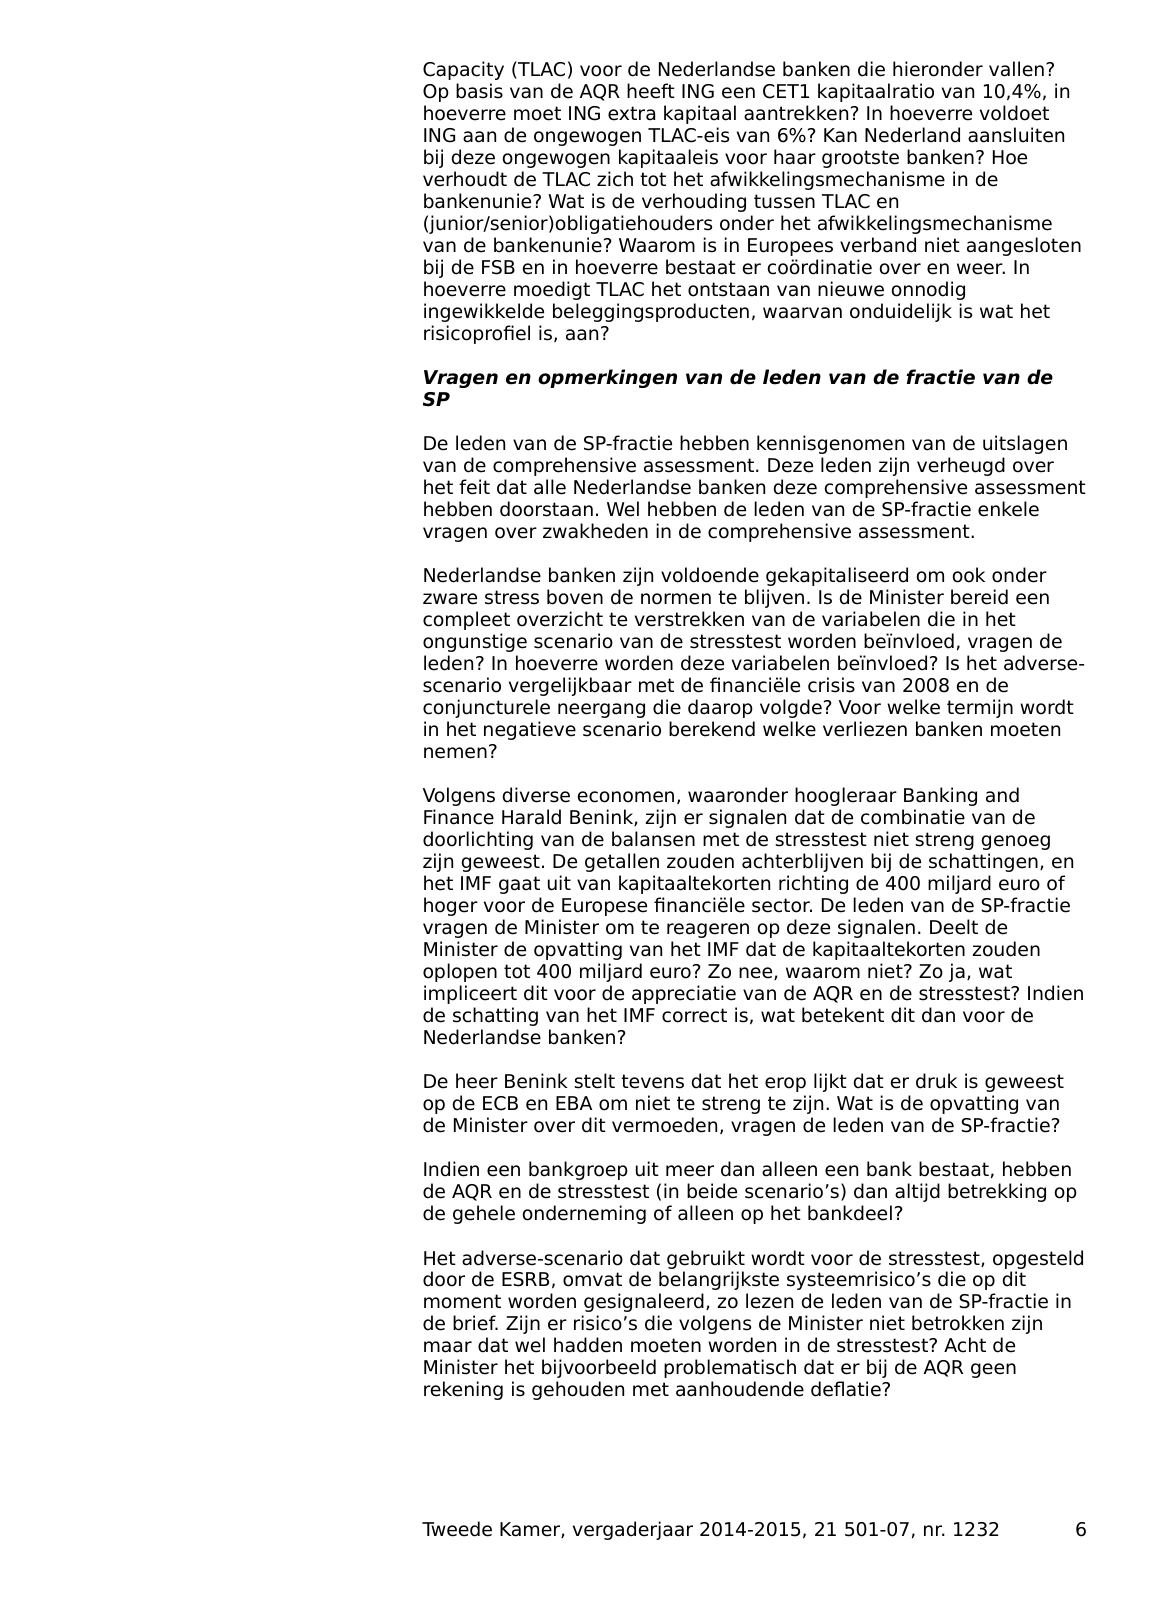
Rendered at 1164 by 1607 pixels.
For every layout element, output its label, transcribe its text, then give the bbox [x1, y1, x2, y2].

text Het adverse-scenario dat gebruikt wordt voor de stresstest, opgesteld door de ESRB, omvat de belangrijkste systeemrisico’s die op dit moment worden gesignaleerd, zo lezen de leden van de SP-fractie in de brief. Zijn er risico’s die volgens de Minister niet betrokken zijn maar dat wel hadden moeten worden in de stresstest? Acht de Minister het bijvoorbeeld problematisch dat er bij de AQR geen rekening is gehouden met aanhoudende deflatie? [422, 1247, 1087, 1401]
text Nederlandse banken zijn voldoende gekapitaliseerd om ook onder zware stress boven de normen te blijven. Is de Minister bereid een compleet overzicht te verstrekken van de variabelen die in het ongunstige scenario van de stresstest worden beïnvloed, vragen de leden? In hoeverre worden deze variabelen beïnvloed? Is het adverse-scenario vergelijkbaar met de financiële crisis van 2008 en de conjuncturele neergang die daarop volgde? Voor welke termijn wordt in het negatieve scenario berekend welke verliezen banken moeten nemen? [422, 565, 1087, 763]
text Volgens diverse economen, waaronder hoogleraar Banking and Finance Harald Benink, zijn er signalen dat de combinatie van de doorlichting van de balansen met de stresstest niet streng genoeg zijn geweest. De getallen zouden achterblijven bij de schattingen, en het IMF gaat uit van kapitaaltekorten richting de 400 miljard euro of hoger voor de Europese financiële sector. De leden van de SP-fractie vragen de Minister om te reageren op deze signalen. Deelt de Minister de opvatting van het IMF dat de kapitaaltekorten zouden oplopen tot 400 miljard euro? Zo nee, waarom niet? Zo ja, wat impliceert dit voor de appreciatie van de AQR en de stresstest? Indien de schatting van het IMF correct is, wat betekent dit dan voor de Nederlandse banken? [422, 785, 1087, 1049]
subtitle Vragen en opmerkingen van de leden van de fractie van de SP [422, 367, 1087, 411]
text Capacity (TLAC) voor de Nederlandse banken die hieronder vallen? Op basis van de AQR heeft ING een CET1 kapitaalratio van 10,4%, in hoeverre moet ING extra kapitaal aantrekken? In hoeverre voldoet ING aan de ongewogen TLAC-eis van 6%? Kan Nederland aansluiten bij deze ongewogen kapitaaleis voor haar grootste banken? Hoe verhoudt de TLAC zich tot het afwikkelingsmechanisme in de bankenunie? Wat is de verhouding tussen TLAC en (junior/senior)obligatiehouders onder het afwikkelingsmechanisme van de bankenunie? Waarom is in Europees verband niet aangesloten bij de FSB en in hoeverre bestaat er coördinatie over en weer. In hoeverre moedigt TLAC het ontstaan van nieuwe onnodig ingewikkelde beleggingsproducten, waarvan onduidelijk is wat het risicoprofiel is, aan? [422, 59, 1087, 345]
text De leden van de SP-fractie hebben kennisgenomen van de uitslagen van de comprehensive assessment. Deze leden zijn verheugd over het feit dat alle Nederlandse banken deze comprehensive assessment hebben doorstaan. Wel hebben de leden van de SP-fractie enkele vragen over zwakheden in de comprehensive assessment. [422, 433, 1087, 543]
text De heer Benink stelt tevens dat het erop lijkt dat er druk is geweest op de ECB en EBA om niet te streng te zijn. Wat is de opvatting van de Minister over dit vermoeden, vragen de leden van de SP-fractie? [422, 1071, 1087, 1137]
text Indien een bankgroep uit meer dan alleen een bank bestaat, hebben de AQR en de stresstest (in beide scenario’s) dan altijd betrekking op de gehele onderneming of alleen op het bankdeel? [422, 1159, 1087, 1225]
